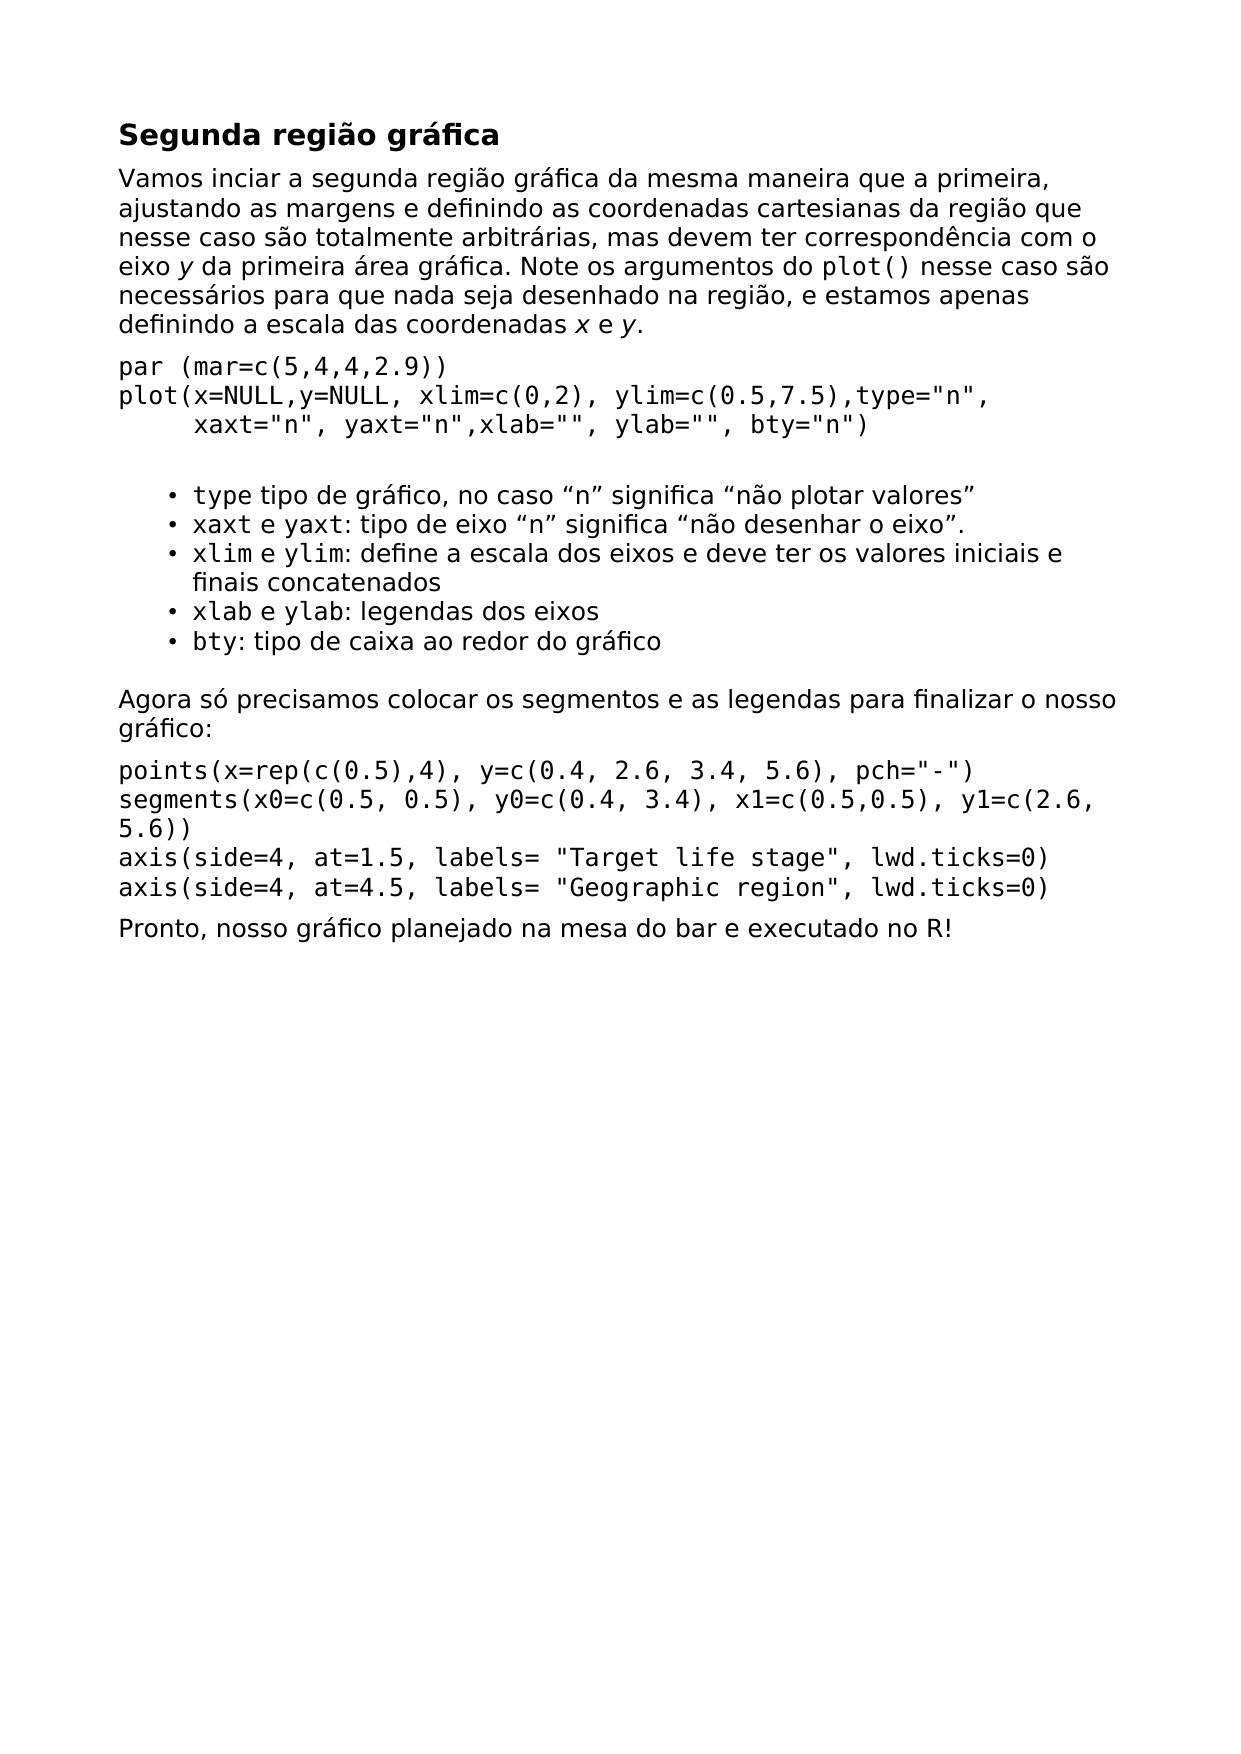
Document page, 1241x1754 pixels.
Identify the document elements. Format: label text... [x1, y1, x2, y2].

list type tipo de gráfico, no caso “n” significa “não plotar valores” [177, 481, 1122, 510]
text par (mar=c(5,4,4,2.9)) plot(x=NULL,y=NULL, xlim=c(0,2), ylim=c(0.5,7.5),type="n", xaxt="n", yaxt="n",xlab="", ylab="", bty="n") [118, 352, 1122, 439]
text points(x=rep(c(0.5),4), y=c(0.4, 2.6, 3.4, 5.6), pch="-") segments(x0=c(0.5, 0.5), y0=c(0.4, 3.4), x1=c(0.5,0.5), y1=c(2.6, 5.6)) axis(side=4, at=1.5, labels= "Target life stage", lwd.ticks=0) axis(side=4, at=4.5, labels= "Geographic region", lwd.ticks=0) [118, 756, 1122, 902]
list bty: tipo de caixa ao redor do gráfico [177, 627, 1122, 656]
text Agora só precisamos colocar os segmentos e as legendas para finalizar o nosso gráfico: [118, 685, 1122, 744]
list xlim e ylim: define a escala dos eixos e deve ter os valores iniciais e finais concatenados [177, 539, 1122, 597]
list xlab e ylab: legendas dos eixos [177, 597, 1122, 627]
text Pronto, nosso gráfico planejado na mesa do bar e executado no R! [118, 914, 1122, 943]
list xaxt e yaxt: tipo de eixo “n” significa “não desenhar o eixo”. [177, 510, 1122, 539]
text Vamos inciar a segunda região gráfica da mesma maneira que a primeira, ajustando as margens e definindo as coordenadas cartesianas da região que nesse caso são totalmente arbitrárias, mas devem ter correspondência com o eixo y da primeira área gráfica. Note os argumentos do plot() nesse caso são necessários para que nada seja desenhado na região, e estamos apenas definindo a escala das coordenadas x e y. [118, 164, 1122, 339]
subtitle Segunda região gráfica [118, 118, 1122, 152]
